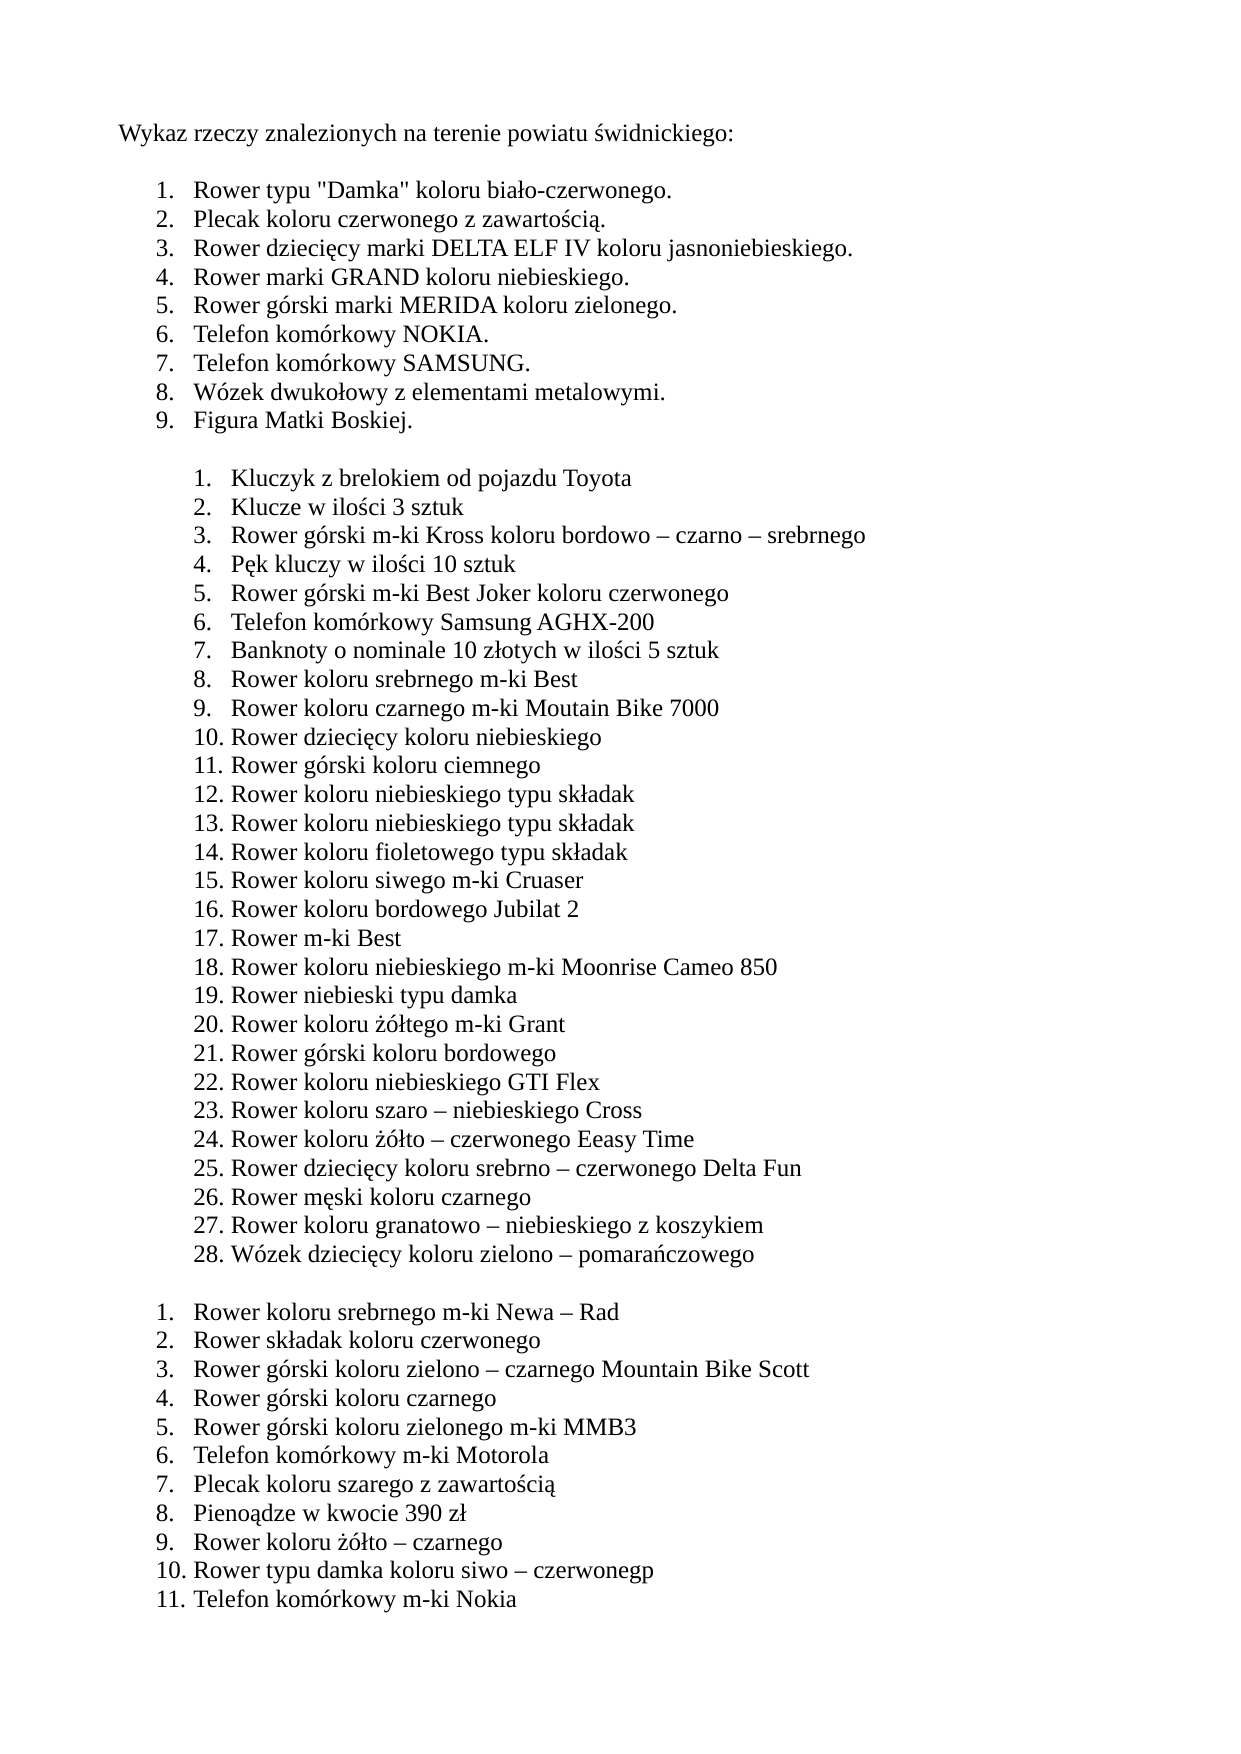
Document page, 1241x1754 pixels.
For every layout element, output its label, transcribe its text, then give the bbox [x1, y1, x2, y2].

list Figura Matki Boskiej. [156, 406, 1122, 434]
list Rower górski m-ki Best Joker koloru czerwonego [193, 578, 1122, 607]
list Telefon komórkowy SAMSUNG. [156, 348, 1122, 377]
list Kluczyk z brelokiem od pojazdu Toyota [193, 463, 1122, 492]
list Banknoty o nominale 10 złotych w ilości 5 sztuk [193, 636, 1122, 664]
list Rower dziecięcy koloru srebrno – czerwonego Delta Fun [193, 1153, 1122, 1182]
list Rower koloru bordowego Jubilat 2 [193, 894, 1122, 923]
list Rower męski koloru czarnego [193, 1182, 1122, 1211]
list Rower koloru niebieskiego typu składak [193, 779, 1122, 808]
list Klucze w ilości 3 sztuk [193, 492, 1122, 521]
list Rower typu damka koloru siwo – czerwonegp [156, 1556, 1122, 1584]
list Telefon komórkowy m-ki Motorola [156, 1441, 1122, 1469]
text Wykaz rzeczy znalezionych na terenie powiatu świdnickiego: [118, 118, 1122, 147]
list Rower koloru żółto – czerwonego Eeasy Time [193, 1124, 1122, 1153]
list Plecak koloru szarego z zawartością [156, 1469, 1122, 1498]
list Rower składak koloru czerwonego [156, 1326, 1122, 1354]
list Rower górski koloru ciemnego [193, 751, 1122, 779]
list Rower koloru fioletowego typu składak [193, 837, 1122, 866]
list Rower górski koloru zielonego m-ki MMB3 [156, 1412, 1122, 1441]
list Rower koloru szaro – niebieskiego Cross [193, 1096, 1122, 1124]
list Rower koloru granatowo – niebieskiego z koszykiem [193, 1211, 1122, 1239]
list Telefon komórkowy NOKIA. [156, 319, 1122, 348]
list Rower typu "Damka" koloru biało-czerwonego. [156, 176, 1122, 204]
list Wózek dziecięcy koloru zielono – pomarańczowego [193, 1239, 1122, 1268]
list Rower górski koloru bordowego [193, 1038, 1122, 1067]
list Rower górski m-ki Kross koloru bordowo – czarno – srebrnego [193, 521, 1122, 549]
list Wózek dwukołowy z elementami metalowymi. [156, 377, 1122, 406]
list Plecak koloru czerwonego z zawartością. [156, 204, 1122, 233]
list Rower koloru siwego m-ki Cruaser [193, 866, 1122, 894]
list Rower marki GRAND koloru niebieskiego. [156, 262, 1122, 291]
list Rower dziecięcy marki DELTA ELF IV koloru jasnoniebieskiego. [156, 233, 1122, 262]
list Telefon komórkowy m-ki Nokia [156, 1584, 1122, 1613]
list Rower koloru srebrnego m-ki Newa – Rad [156, 1297, 1122, 1326]
list Pęk kluczy w ilości 10 sztuk [193, 549, 1122, 578]
list Rower górski koloru czarnego [156, 1383, 1122, 1412]
list Pienoądze w kwocie 390 zł [156, 1498, 1122, 1527]
list Rower koloru niebieskiego GTI Flex [193, 1067, 1122, 1096]
list Rower górski koloru zielono – czarnego Mountain Bike Scott [156, 1354, 1122, 1383]
list Rower koloru czarnego m-ki Moutain Bike 7000 [193, 693, 1122, 722]
list Rower koloru żółto – czarnego [156, 1527, 1122, 1556]
list Rower m-ki Best [193, 923, 1122, 952]
list Rower górski marki MERIDA koloru zielonego. [156, 291, 1122, 319]
list Rower niebieski typu damka [193, 981, 1122, 1009]
list Rower koloru niebieskiego m-ki Moonrise Cameo 850 [193, 952, 1122, 981]
list Rower koloru żółtego m-ki Grant [193, 1009, 1122, 1038]
list Rower koloru niebieskiego typu składak [193, 808, 1122, 837]
list Telefon komórkowy Samsung AGHX-200 [193, 607, 1122, 636]
list Rower dziecięcy koloru niebieskiego [193, 722, 1122, 751]
list Rower koloru srebrnego m-ki Best [193, 664, 1122, 693]
